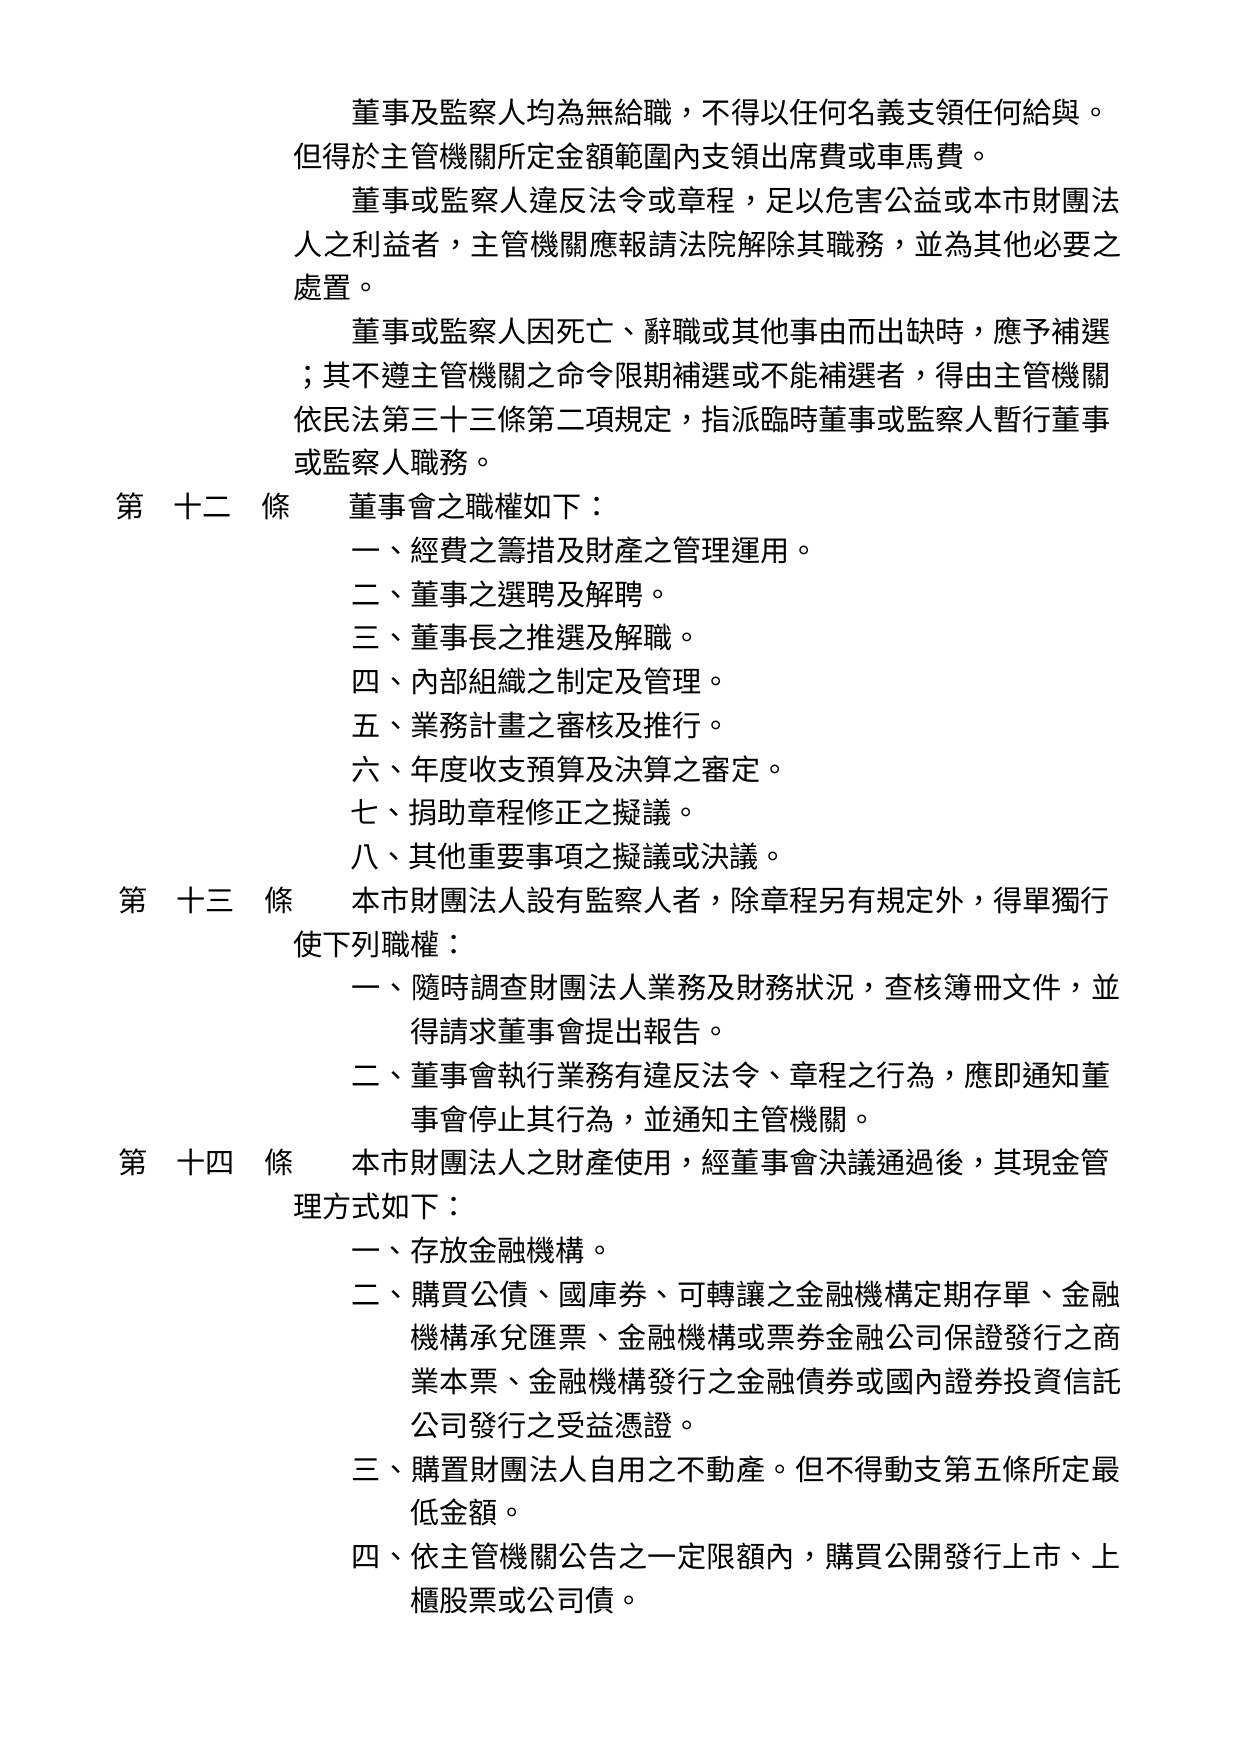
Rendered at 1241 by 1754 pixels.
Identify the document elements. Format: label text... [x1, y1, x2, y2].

text 第 十四 條 本市財團法人之財產使用，經董事會決議通過後，其現金管 [118, 1139, 1122, 1182]
text 八、其他重要事項之擬議或決議。 [117, 832, 1122, 876]
text ；其不遵主管機關之命令限期補選或不能補選者，得由主管機關依民法第三十三條第二項規定，指派臨時董事或監察人暫行董事 [293, 351, 1122, 439]
text 一、經費之籌措及財產之管理運用。 [352, 526, 1122, 570]
text 二、董事會執行業務有違反法令、章程之行為，應即通知董 [352, 1051, 1122, 1095]
text 或監察人職務。 [293, 439, 1122, 482]
text 使下列職權： [293, 920, 1122, 964]
text 六、年度收支預算及決算之審定。 [352, 745, 1122, 789]
text 但得於主管機關所定金額範圍內支領出席費或車馬費。 [118, 132, 1122, 176]
text 一、隨時調查財團法人業務及財務狀況，查核簿冊文件，並得請求董事會提出報告。 [352, 964, 1122, 1051]
text 事會停止其行為，並通知主管機關。 [410, 1095, 1122, 1139]
text 五、業務計畫之審核及推行。 [352, 701, 1122, 745]
text 董事及監察人均為無給職，不得以任何名義支領任何給與。 [352, 89, 1122, 132]
text 第 十二 條 董事會之職權如下： [115, 482, 1122, 526]
text 二、購買公債、國庫券、可轉讓之金融機構定期存單、金融機構承兌匯票、金融機構或票券金融公司保證發行之商業本票、金融機構發行之金融債券或國內證券投資信託公司發行之受益憑證。 [352, 1270, 1122, 1445]
text 第 十三 條 本市財團法人設有監察人者，除章程另有規定外，得單獨行 [118, 876, 1122, 920]
text 二、董事之選聘及解聘。 [352, 570, 1122, 614]
text 三、購置財團法人自用之不動產。但不得動支第五條所定最低金額。 [352, 1445, 1122, 1532]
text 七、捐助章程修正之擬議。 [117, 789, 1122, 832]
text 董事或監察人因死亡、辭職或其他事由而出缺時，應予補選 [293, 307, 1122, 351]
text 四、依主管機關公告之一定限額內，購買公開發行上市、上櫃股票或公司債。 [352, 1532, 1122, 1620]
text 四、內部組織之制定及管理。 [352, 657, 1122, 701]
text 理方式如下： [293, 1182, 1122, 1226]
text 三、董事長之推選及解職。 [352, 614, 1122, 657]
text 董事或監察人違反法令或章程，足以危害公益或本市財團法人之利益者，主管機關應報請法院解除其職務，並為其他必要之處置。 [293, 176, 1122, 307]
text 一、存放金融機構。 [118, 1226, 1122, 1270]
